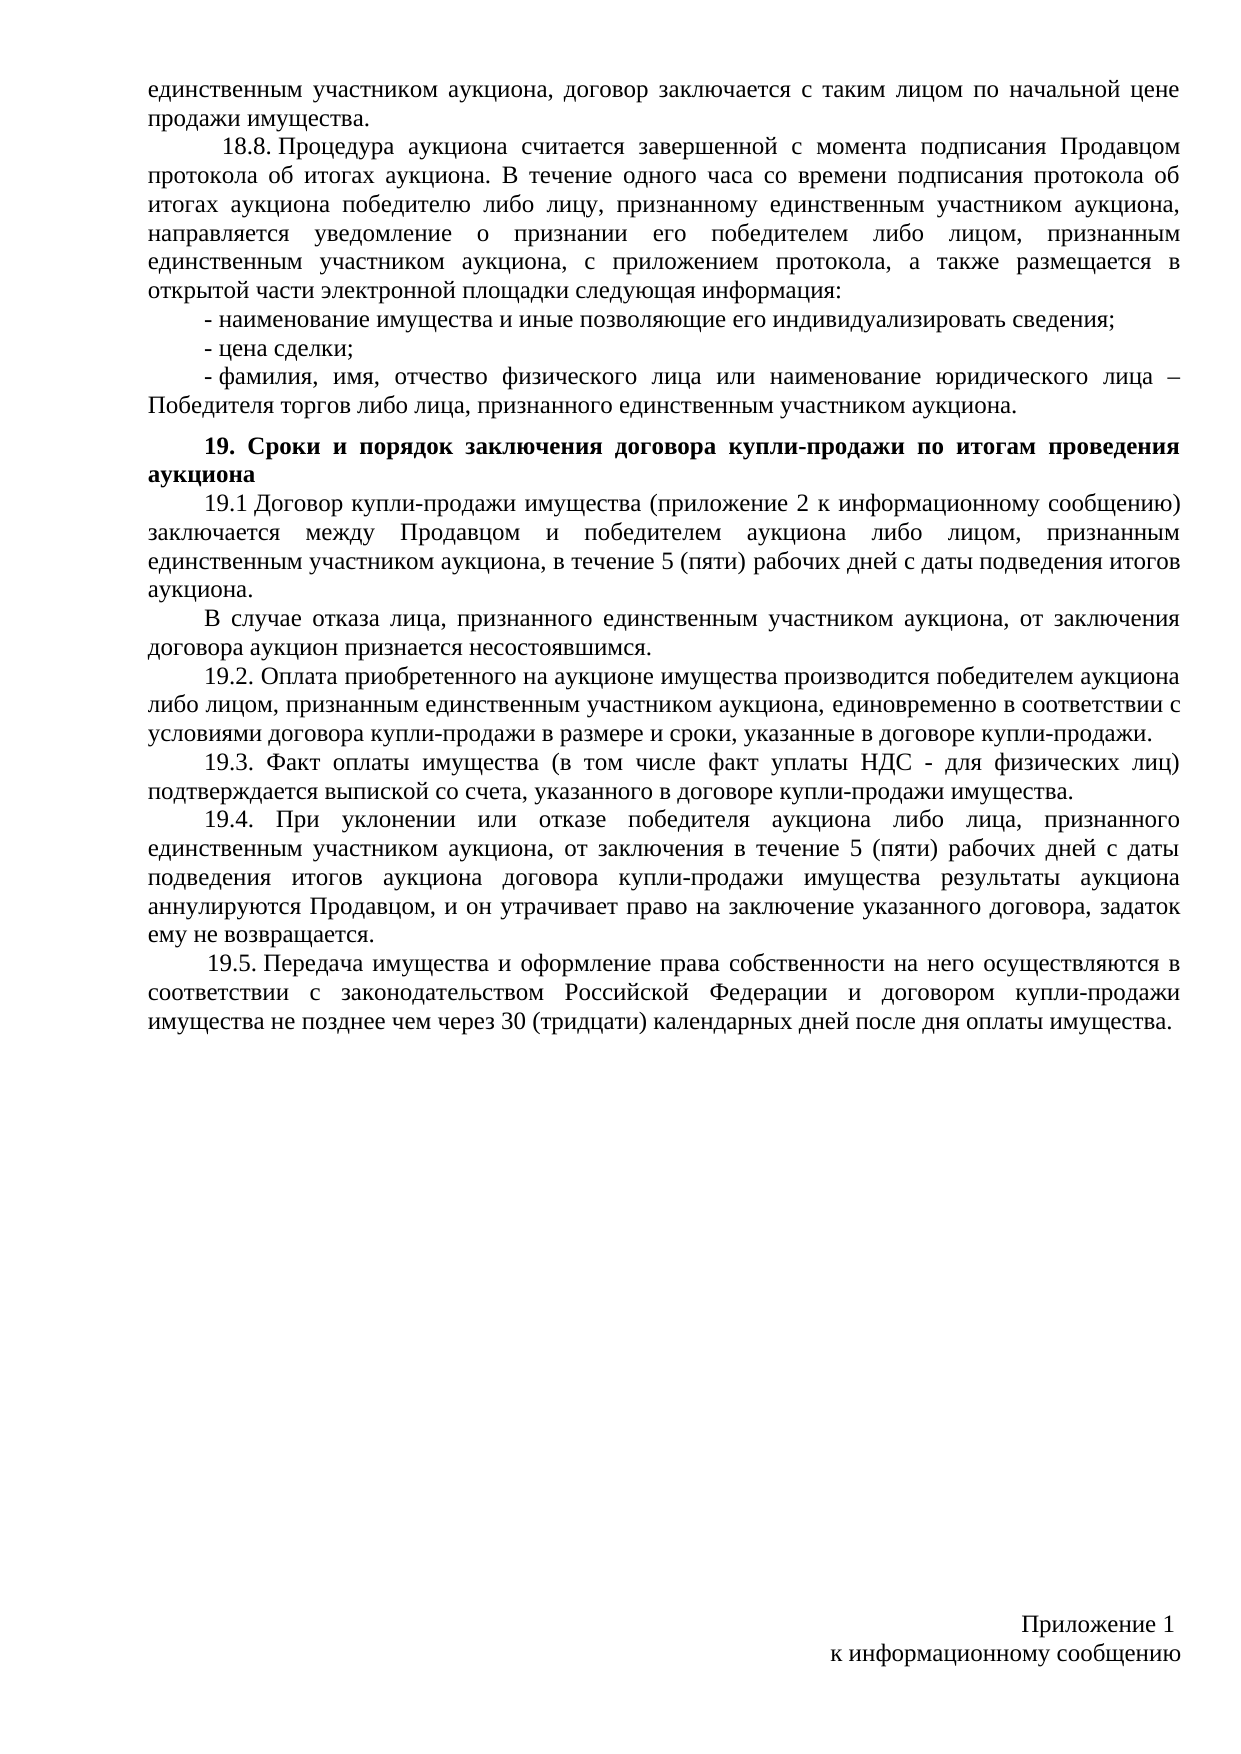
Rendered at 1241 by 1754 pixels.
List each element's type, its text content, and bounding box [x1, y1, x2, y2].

text единственным участником аукциона, договор заключается с таким лицом по начальной цене продажи имущества. [148, 74, 1181, 131]
text - цена сделки; [148, 333, 1181, 361]
text - фамилия, имя, отчество физического лица или наименование юридического лица – Победителя торгов либо лица, признанного единственным участником аукциона. [148, 361, 1181, 419]
text 19. Сроки и порядок заключения договора купли-продажи по итогам проведения аукциона [148, 431, 1181, 488]
text 19.5. Передача имущества и оформление права собственности на него осуществляются в соответствии с законодательством Российской Федерации и договором купли-продажи имущества не позднее чем через 30 (тридцати) календарных дней после дня оплаты имущества. [148, 948, 1181, 1034]
text 18.8. Процедура аукциона считается завершенной с момента подписания Продавцом протокола об итогах аукциона. В течение одного часа со времени подписания протокола об итогах аукциона победителю либо лицу, признанному единственным участником аукциона, направляется уведомление о признании его победителем либо лицом, признанным единственным участником аукциона, с приложением протокола, а также размещается в открытой части электронной площадки следующая информация: [148, 131, 1181, 304]
text - наименование имущества и иные позволяющие его индивидуализировать сведения; [148, 304, 1181, 333]
text Приложение 1 [89, 1609, 1181, 1638]
text В случае отказа лица, признанного единственным участником аукциона, от заключения договора аукцион признается несостоявшимся. [148, 603, 1181, 661]
text 19.1 Договор купли-продажи имущества (приложение 2 к информационному сообщению) заключается между Продавцом и победителем аукциона либо лицом, признанным единственным участником аукциона, в течение 5 (пяти) рабочих дней с даты подведения итогов аукциона. [148, 488, 1181, 603]
text 19.4. При уклонении или отказе победителя аукциона либо лица, признанного единственным участником аукциона, от заключения в течение 5 (пяти) рабочих дней с даты подведения итогов аукциона договора купли-продажи имущества результаты аукциона аннулируются Продавцом, и он утрачивает право на заключение указанного договора, задаток ему не возвращается. [148, 804, 1181, 948]
text 19.2. Оплата приобретенного на аукционе имущества производится победителем аукциона либо лицом, признанным единственным участником аукциона, единовременно в соответствии с условиями договора купли-продажи в размере и сроки, указанные в договоре купли-продажи. [148, 661, 1181, 747]
text 19.3. Факт оплаты имущества (в том числе факт уплаты НДС - для физических лиц) подтверждается выпиской со счета, указанного в договоре купли-продажи имущества. [148, 747, 1181, 804]
text к информационному сообщению [89, 1638, 1181, 1667]
